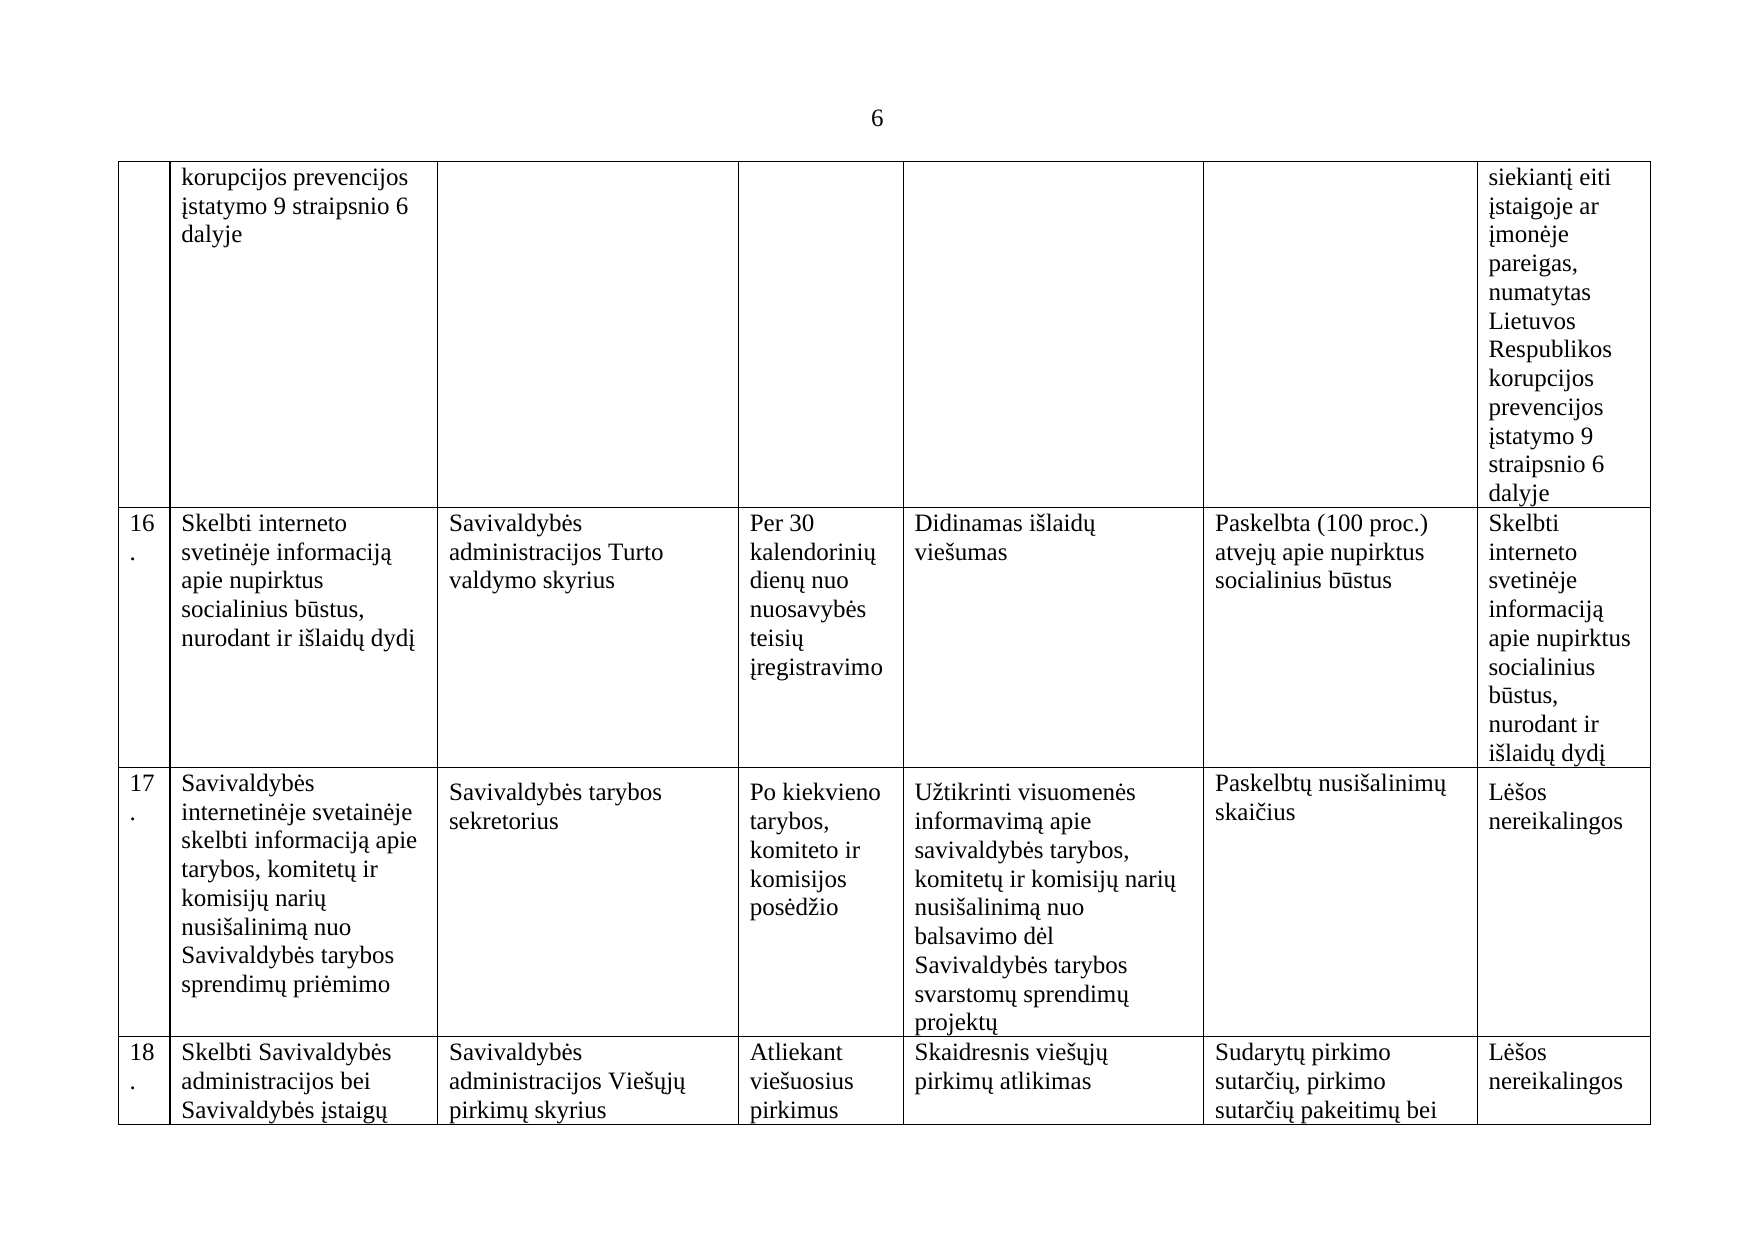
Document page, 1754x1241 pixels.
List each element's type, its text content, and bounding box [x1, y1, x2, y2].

table_cell [1204, 162, 1477, 507]
table_cell [904, 162, 1203, 507]
table_cell Lėšos nereikalingos [1478, 768, 1650, 1036]
table_cell Lėšos nereikalingos [1478, 1037, 1650, 1123]
table_cell korupcijos prevencijos įstatymo 9 straipsnio 6 dalyje [171, 162, 437, 507]
table_cell siekiantį eiti įstaigoje ar įmonėje pareigas, numatytas Lietuvos Respublikos korupcijos prevencijos įstatymo 9 straipsnio 6 dalyje [1478, 162, 1650, 507]
table_cell Sudarytų pirkimo sutarčių, pirkimo sutarčių pakeitimų bei [1204, 1037, 1477, 1123]
table_cell Atliekant viešuosius pirkimus [739, 1037, 903, 1123]
table_cell Užtikrinti visuomenės informavimą apie savivaldybės tarybos, komitetų ir komisijų narių nusišalinimą nuo balsavimo dėl Savivaldybės tarybos svarstomų sprendimų projektų [904, 768, 1203, 1036]
table_cell Skelbti Savivaldybės administracijos bei Savivaldybės įstaigų [171, 1037, 437, 1123]
table_cell Savivaldybės administracijos Turto valdymo skyrius [438, 508, 738, 767]
table_cell 16. [119, 508, 169, 767]
table_cell 17. [119, 768, 169, 1036]
table_cell Skaidresnis viešųjų pirkimų atlikimas [904, 1037, 1203, 1123]
table_cell [119, 162, 169, 507]
table_cell Skelbti interneto svetinėje informaciją apie nupirktus socialinius būstus, nurodant ir išlaidų dydį [1478, 508, 1650, 767]
table_cell Savivaldybės tarybos sekretorius [438, 768, 738, 1036]
table_cell Per 30 kalendorinių dienų nuo nuosavybės teisių įregistravimo [739, 508, 903, 767]
table_cell [438, 162, 738, 507]
table_cell Paskelbtų nusišalinimų skaičius [1204, 768, 1477, 1036]
table_cell Savivaldybės internetinėje svetainėje skelbti informaciją apie tarybos, komitetų ir komisijų narių nusišalinimą nuo Savivaldybės tarybos sprendimų priėmimo [171, 768, 437, 1036]
table_cell Skelbti interneto svetinėje informaciją apie nupirktus socialinius būstus, nurodant ir išlaidų dydį [171, 508, 437, 767]
table_cell Po kiekvieno tarybos, komiteto ir komisijos posėdžio [739, 768, 903, 1036]
table_cell 18. [119, 1037, 169, 1123]
table_cell Savivaldybės administracijos Viešųjų pirkimų skyrius [438, 1037, 738, 1123]
table_cell Paskelbta (100 proc.) atvejų apie nupirktus socialinius būstus [1204, 508, 1477, 767]
table_cell Didinamas išlaidų viešumas [904, 508, 1203, 767]
table_cell [739, 162, 903, 507]
